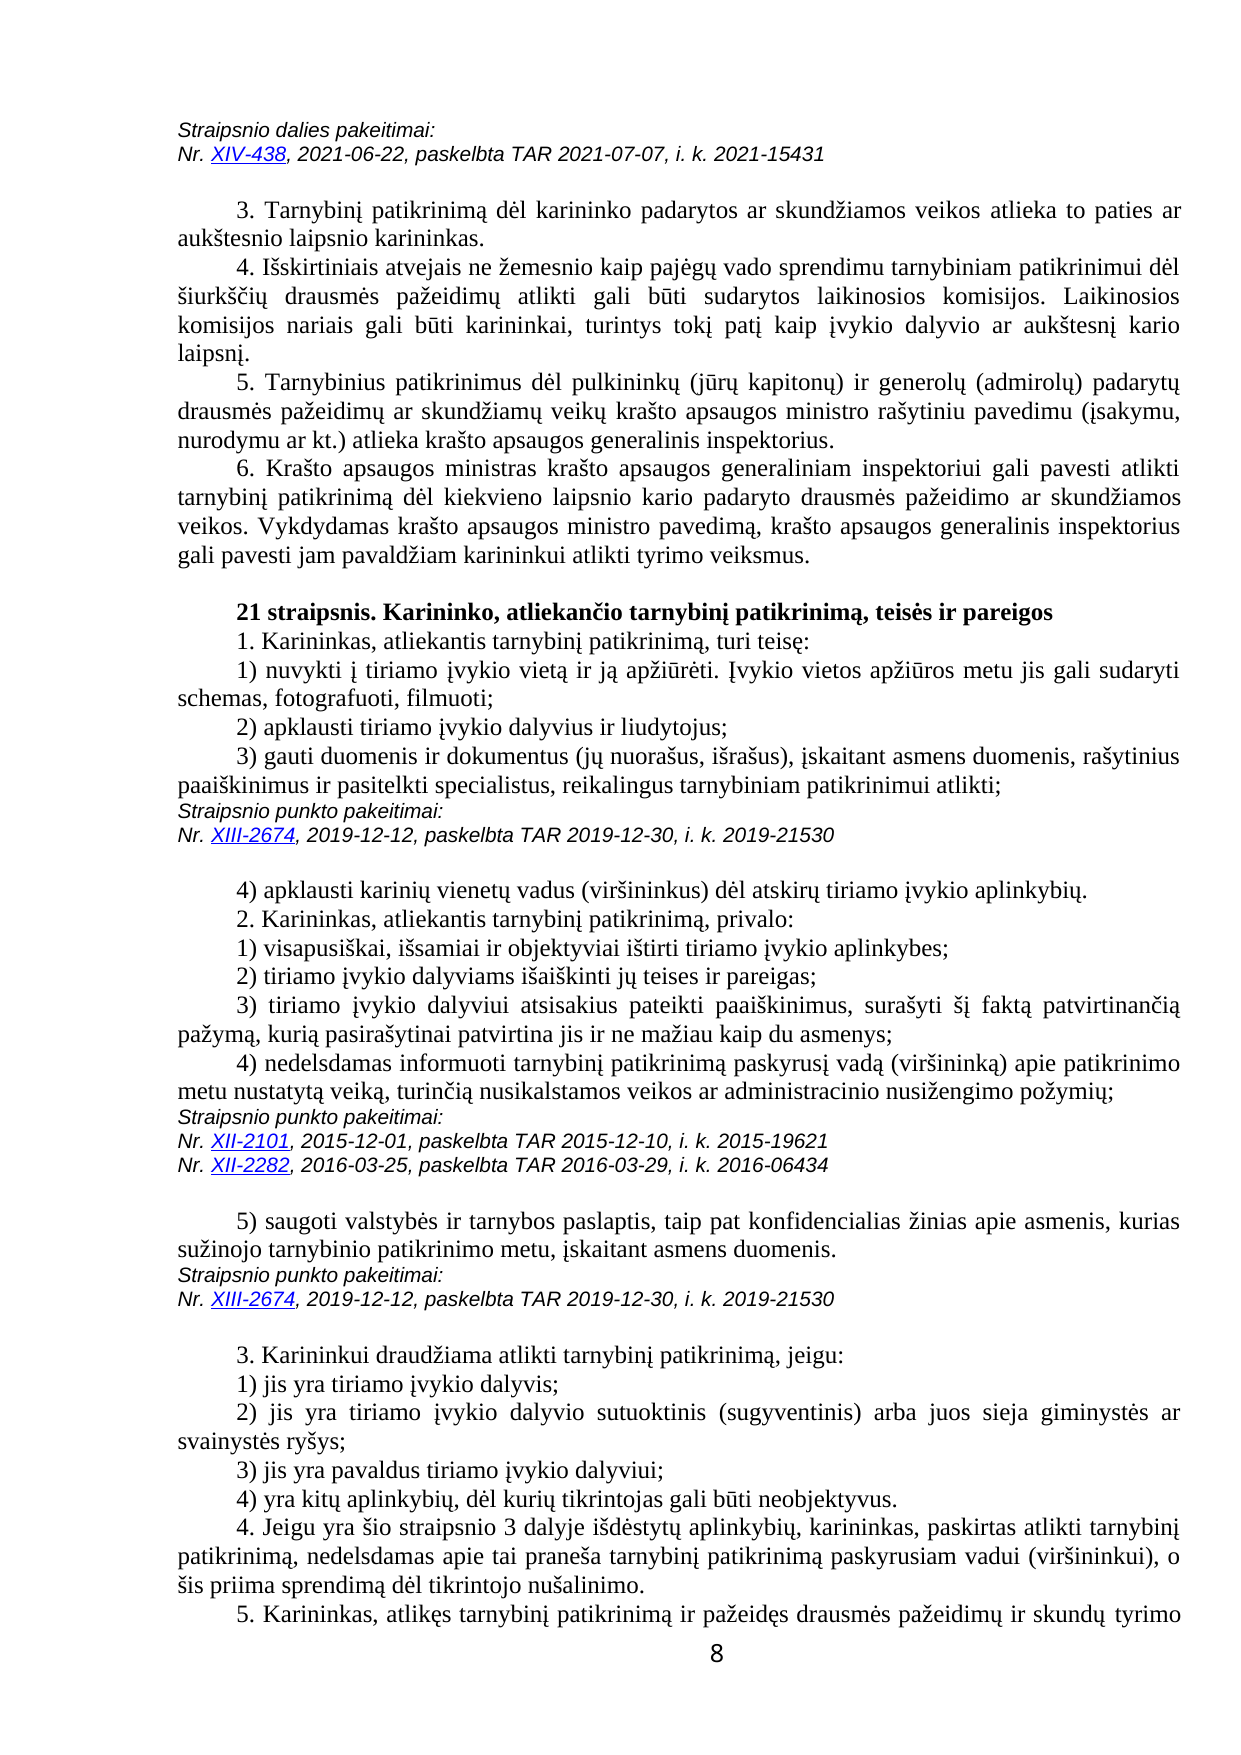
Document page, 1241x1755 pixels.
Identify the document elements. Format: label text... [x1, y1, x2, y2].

text 2) jis yra tiriamo įvykio dalyvio sutuoktinis (sugyventinis) arba juos sieja giminystės ar svainystės ryšys; [177, 1397, 1181, 1455]
text Straipsnio dalies pakeitimai: [177, 118, 1181, 142]
text 4. Išskirtiniais atvejais ne žemesnio kaip pajėgų vado sprendimu tarnybiniam patikrinimui dėl šiurkščių drausmės pažeidimų atlikti gali būti sudarytos laikinosios komisijos. Laikinosios komisijos nariais gali būti karininkai, turintys tokį patį kaip įvykio dalyvio ar aukštesnį kario laipsnį. [177, 252, 1181, 367]
text 1) nuvykti į tiriamo įvykio vietą ir ją apžiūrėti. Įvykio vietos apžiūros metu jis gali sudaryti schemas, fotografuoti, filmuoti; [177, 655, 1181, 712]
text 3) tiriamo įvykio dalyviui atsisakius pateikti paaiškinimus, surašyti šį faktą patvirtinančią pažymą, kurią pasirašytinai patvirtina jis ir ne mažiau kaip du asmenys; [177, 990, 1181, 1048]
text 4. Jeigu yra šio straipsnio 3 dalyje išdėstytų aplinkybių, karininkas, paskirtas atlikti tarnybinį patikrinimą, nedelsdamas apie tai praneša tarnybinį patikrinimą paskyrusiam vadui (viršininkui), o šis priima sprendimą dėl tikrintojo nušalinimo. [177, 1512, 1181, 1599]
text Nr. XII-2282, 2016-03-25, paskelbta TAR 2016-03-29, i. k. 2016-06434 [177, 1153, 1181, 1177]
text Nr. XIV-438, 2021-06-22, paskelbta TAR 2021-07-07, i. k. 2021-15431 [177, 142, 1181, 166]
text 4) yra kitų aplinkybių, dėl kurių tikrintojas gali būti neobjektyvus. [177, 1484, 1181, 1512]
text 5. Tarnybinius patikrinimus dėl pulkininkų (jūrų kapitonų) ir generolų (admirolų) padarytų drausmės pažeidimų ar skundžiamų veikų krašto apsaugos ministro rašytiniu pavedimu (įsakymu, nurodymu ar kt.) atlieka krašto apsaugos generalinis inspektorius. [177, 367, 1181, 453]
text 1) visapusiškai, išsamiai ir objektyviai ištirti tiriamo įvykio aplinkybes; [177, 933, 1181, 961]
text 5) saugoti valstybės ir tarnybos paslaptis, taip pat konfidencialias žinias apie asmenis, kurias sužinojo tarnybinio patikrinimo metu, įskaitant asmens duomenis. [177, 1206, 1181, 1263]
text 4) nedelsdamas informuoti tarnybinį patikrinimą paskyrusį vadą (viršininką) apie patikrinimo metu nustatytą veiką, turinčią nusikalstamos veikos ar administracinio nusižengimo požymių; [177, 1048, 1181, 1105]
text 3) jis yra pavaldus tiriamo įvykio dalyviui; [177, 1455, 1181, 1484]
text 5. Karininkas, atlikęs tarnybinį patikrinimą ir pažeidęs drausmės pažeidimų ir skundų tyrimo [177, 1599, 1181, 1627]
text 6. Krašto apsaugos ministras krašto apsaugos generaliniam inspektoriui gali pavesti atlikti tarnybinį patikrinimą dėl kiekvieno laipsnio kario padaryto drausmės pažeidimo ar skundžiamos veikos. Vykdydamas krašto apsaugos ministro pavedimą, krašto apsaugos generalinis inspektorius gali pavesti jam pavaldžiam karininkui atlikti tyrimo veiksmus. [177, 453, 1181, 568]
text 21 straipsnis. Karininko, atliekančio tarnybinį patikrinimą, teisės ir pareigos [177, 597, 1181, 626]
text 2) apklausti tiriamo įvykio dalyvius ir liudytojus; [177, 712, 1181, 741]
text Straipsnio punkto pakeitimai: [177, 1263, 1181, 1287]
text 4) apklausti karinių vienetų vadus (viršininkus) dėl atskirų tiriamo įvykio aplinkybių. [177, 875, 1181, 904]
text 3. Tarnybinį patikrinimą dėl karininko padarytos ar skundžiamos veikos atlieka to paties ar aukštesnio laipsnio karininkas. [177, 195, 1181, 252]
text 2. Karininkas, atliekantis tarnybinį patikrinimą, privalo: [177, 904, 1181, 933]
text Straipsnio punkto pakeitimai: [177, 798, 1181, 822]
text Nr. XII-2101, 2015-12-01, paskelbta TAR 2015-12-10, i. k. 2015-19621 [177, 1129, 1181, 1153]
text 1. Karininkas, atliekantis tarnybinį patikrinimą, turi teisę: [177, 626, 1181, 655]
text 3. Karininkui draudžiama atlikti tarnybinį patikrinimą, jeigu: [177, 1340, 1181, 1369]
text 3) gauti duomenis ir dokumentus (jų nuorašus, išrašus), įskaitant asmens duomenis, rašytinius paaiškinimus ir pasitelkti specialistus, reikalingus tarnybiniam patikrinimui atlikti; [177, 741, 1181, 798]
text 2) tiriamo įvykio dalyviams išaiškinti jų teises ir pareigas; [177, 961, 1181, 990]
text Nr. XIII-2674, 2019-12-12, paskelbta TAR 2019-12-30, i. k. 2019-21530 [177, 1287, 1181, 1311]
text Straipsnio punkto pakeitimai: [177, 1105, 1181, 1129]
text Nr. XIII-2674, 2019-12-12, paskelbta TAR 2019-12-30, i. k. 2019-21530 [177, 822, 1181, 846]
text 1) jis yra tiriamo įvykio dalyvis; [177, 1369, 1181, 1397]
